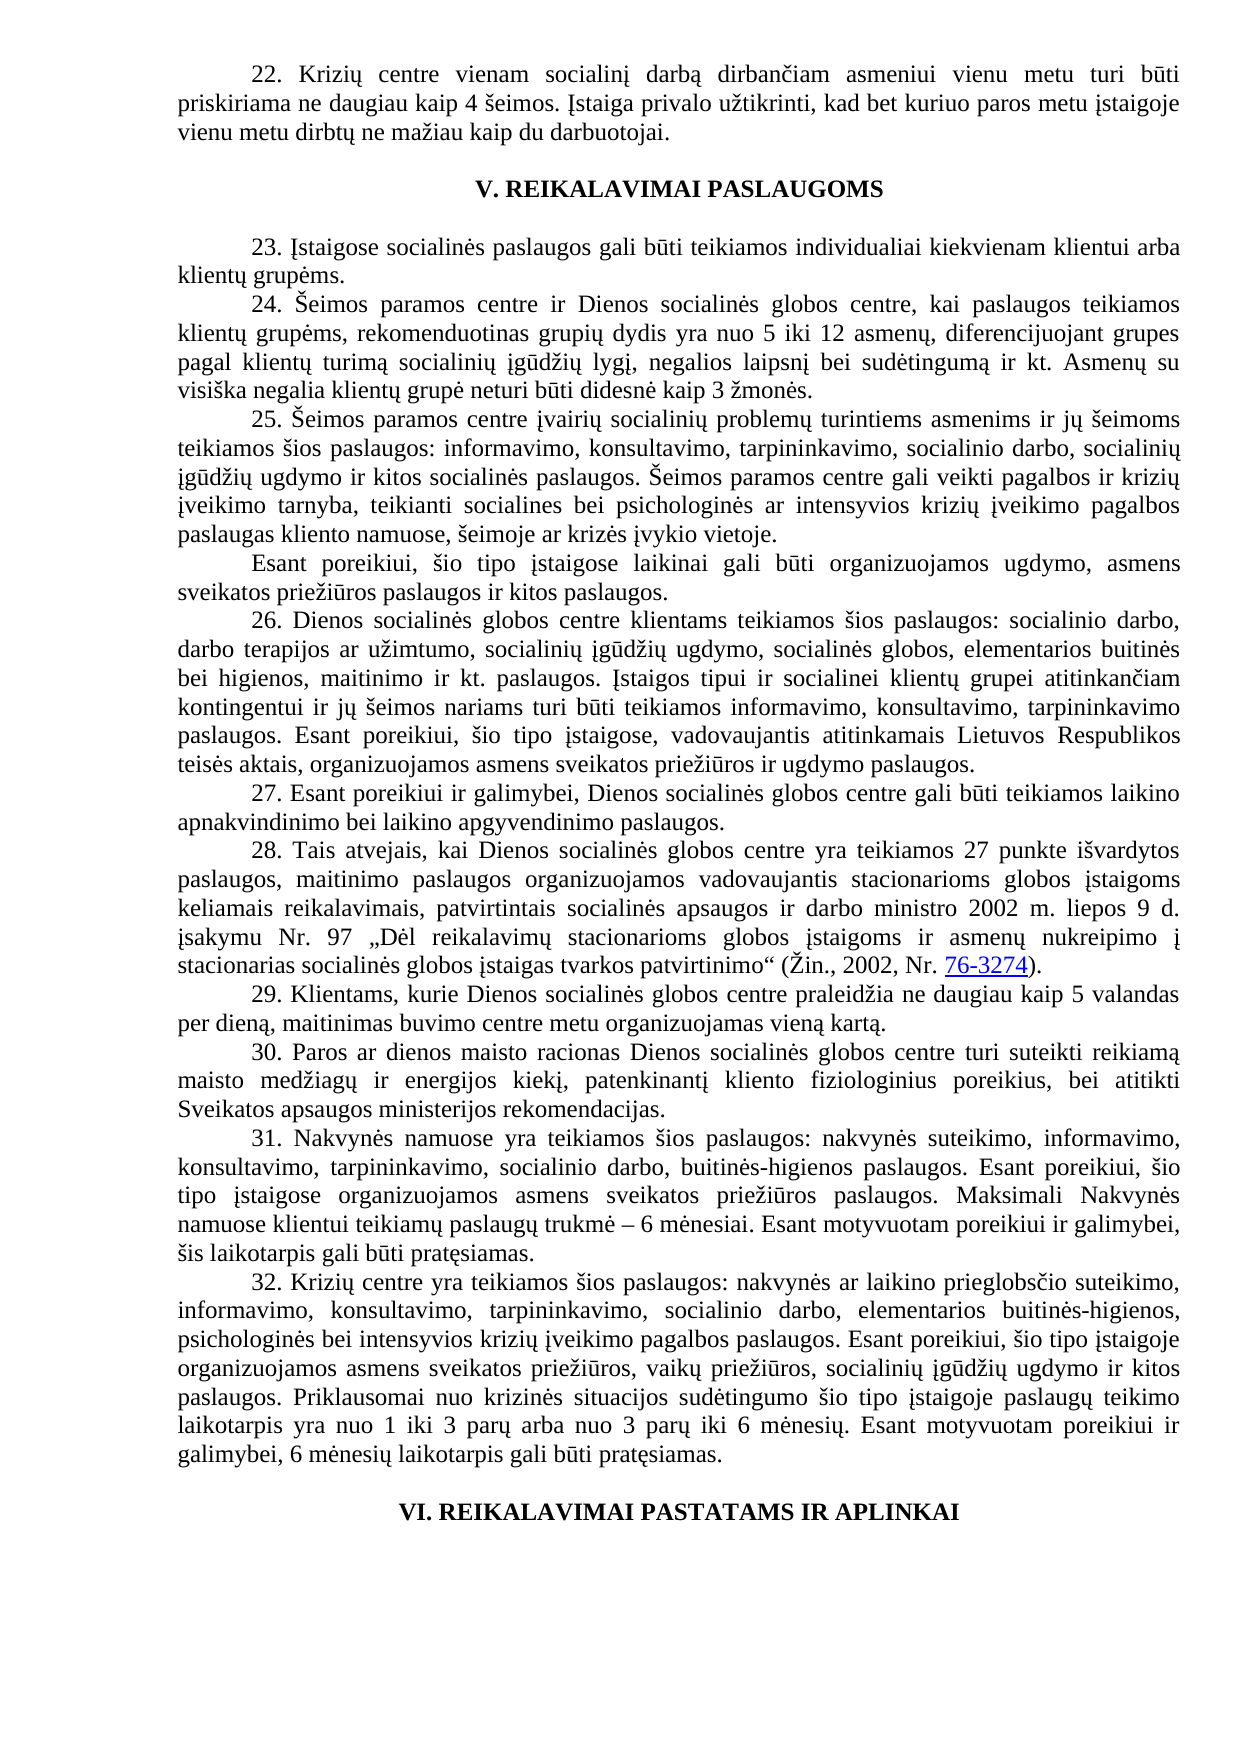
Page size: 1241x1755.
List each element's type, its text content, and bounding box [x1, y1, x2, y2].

text Esant poreikiui, šio tipo įstaigose laikinai gali būti organizuojamos ugdymo, asmens sveikatos priežiūros paslaugos ir kitos paslaugos. [177, 548, 1181, 605]
text 23. Įstaigose socialinės paslaugos gali būti teikiamos individualiai kiekvienam klientui arba klientų grupėms. [177, 232, 1181, 289]
text 27. Esant poreikiui ir galimybei, Dienos socialinės globos centre gali būti teikiamos laikino apnakvindinimo bei laikino apgyvendinimo paslaugos. [177, 778, 1181, 835]
text 29. Klientams, kurie Dienos socialinės globos centre praleidžia ne daugiau kaip 5 valandas per dieną, maitinimas buvimo centre metu organizuojamas vieną kartą. [177, 979, 1181, 1037]
text V. REIKALAVIMAI PASLAUGOMS [177, 174, 1181, 203]
text 28. Tais atvejais, kai Dienos socialinės globos centre yra teikiamos 27 punkte išvardytos paslaugos, maitinimo paslaugos organizuojamos vadovaujantis stacionarioms globos įstaigoms keliamais reikalavimais, patvirtintais socialinės apsaugos ir darbo ministro 2002 m. liepos 9 d. įsakymu Nr. 97 „Dėl reikalavimų stacionarioms globos įstaigoms ir asmenų nukreipimo į stacionarias socialinės globos įstaigas tvarkos patvirtinimo“ (Žin., 2002, Nr. 76-3274). [177, 835, 1181, 979]
text VI. REIKALAVIMAI PASTATAMS IR APLINKAI [177, 1497, 1181, 1525]
text 26. Dienos socialinės globos centre klientams teikiamos šios paslaugos: socialinio darbo, darbo terapijos ar užimtumo, socialinių įgūdžių ugdymo, socialinės globos, elementarios buitinės bei higienos, maitinimo ir kt. paslaugos. Įstaigos tipui ir socialinei klientų grupei atitinkančiam kontingentui ir jų šeimos nariams turi būti teikiamos informavimo, konsultavimo, tarpininkavimo paslaugos. Esant poreikiui, šio tipo įstaigose, vadovaujantis atitinkamais Lietuvos Respublikos teisės aktais, organizuojamos asmens sveikatos priežiūros ir ugdymo paslaugos. [177, 605, 1181, 778]
text 22. Krizių centre vienam socialinį darbą dirbančiam asmeniui vienu metu turi būti priskiriama ne daugiau kaip 4 šeimos. Įstaiga privalo užtikrinti, kad bet kuriuo paros metu įstaigoje vienu metu dirbtų ne mažiau kaip du darbuotojai. [177, 59, 1181, 145]
text 30. Paros ar dienos maisto racionas Dienos socialinės globos centre turi suteikti reikiamą maisto medžiagų ir energijos kiekį, patenkinantį kliento fiziologinius poreikius, bei atitikti Sveikatos apsaugos ministerijos rekomendacijas. [177, 1037, 1181, 1123]
text 32. Krizių centre yra teikiamos šios paslaugos: nakvynės ar laikino prieglobsčio suteikimo, informavimo, konsultavimo, tarpininkavimo, socialinio darbo, elementarios buitinės-higienos, psichologinės bei intensyvios krizių įveikimo pagalbos paslaugos. Esant poreikiui, šio tipo įstaigoje organizuojamos asmens sveikatos priežiūros, vaikų priežiūros, socialinių įgūdžių ugdymo ir kitos paslaugos. Priklausomai nuo krizinės situacijos sudėtingumo šio tipo įstaigoje paslaugų teikimo laikotarpis yra nuo 1 iki 3 parų arba nuo 3 parų iki 6 mėnesių. Esant motyvuotam poreikiui ir galimybei, 6 mėnesių laikotarpis gali būti pratęsiamas. [177, 1267, 1181, 1468]
text 25. Šeimos paramos centre įvairių socialinių problemų turintiems asmenims ir jų šeimoms teikiamos šios paslaugos: informavimo, konsultavimo, tarpininkavimo, socialinio darbo, socialinių įgūdžių ugdymo ir kitos socialinės paslaugos. Šeimos paramos centre gali veikti pagalbos ir krizių įveikimo tarnyba, teikianti socialines bei psichologinės ar intensyvios krizių įveikimo pagalbos paslaugas kliento namuose, šeimoje ar krizės įvykio vietoje. [177, 404, 1181, 548]
text 31. Nakvynės namuose yra teikiamos šios paslaugos: nakvynės suteikimo, informavimo, konsultavimo, tarpininkavimo, socialinio darbo, buitinės-higienos paslaugos. Esant poreikiui, šio tipo įstaigose organizuojamos asmens sveikatos priežiūros paslaugos. Maksimali Nakvynės namuose klientui teikiamų paslaugų trukmė – 6 mėnesiai. Esant motyvuotam poreikiui ir galimybei, šis laikotarpis gali būti pratęsiamas. [177, 1123, 1181, 1267]
text 24. Šeimos paramos centre ir Dienos socialinės globos centre, kai paslaugos teikiamos klientų grupėms, rekomenduotinas grupių dydis yra nuo 5 iki 12 asmenų, diferencijuojant grupes pagal klientų turimą socialinių įgūdžių lygį, negalios laipsnį bei sudėtingumą ir kt. Asmenų su visiška negalia klientų grupė neturi būti didesnė kaip 3 žmonės. [177, 289, 1181, 404]
